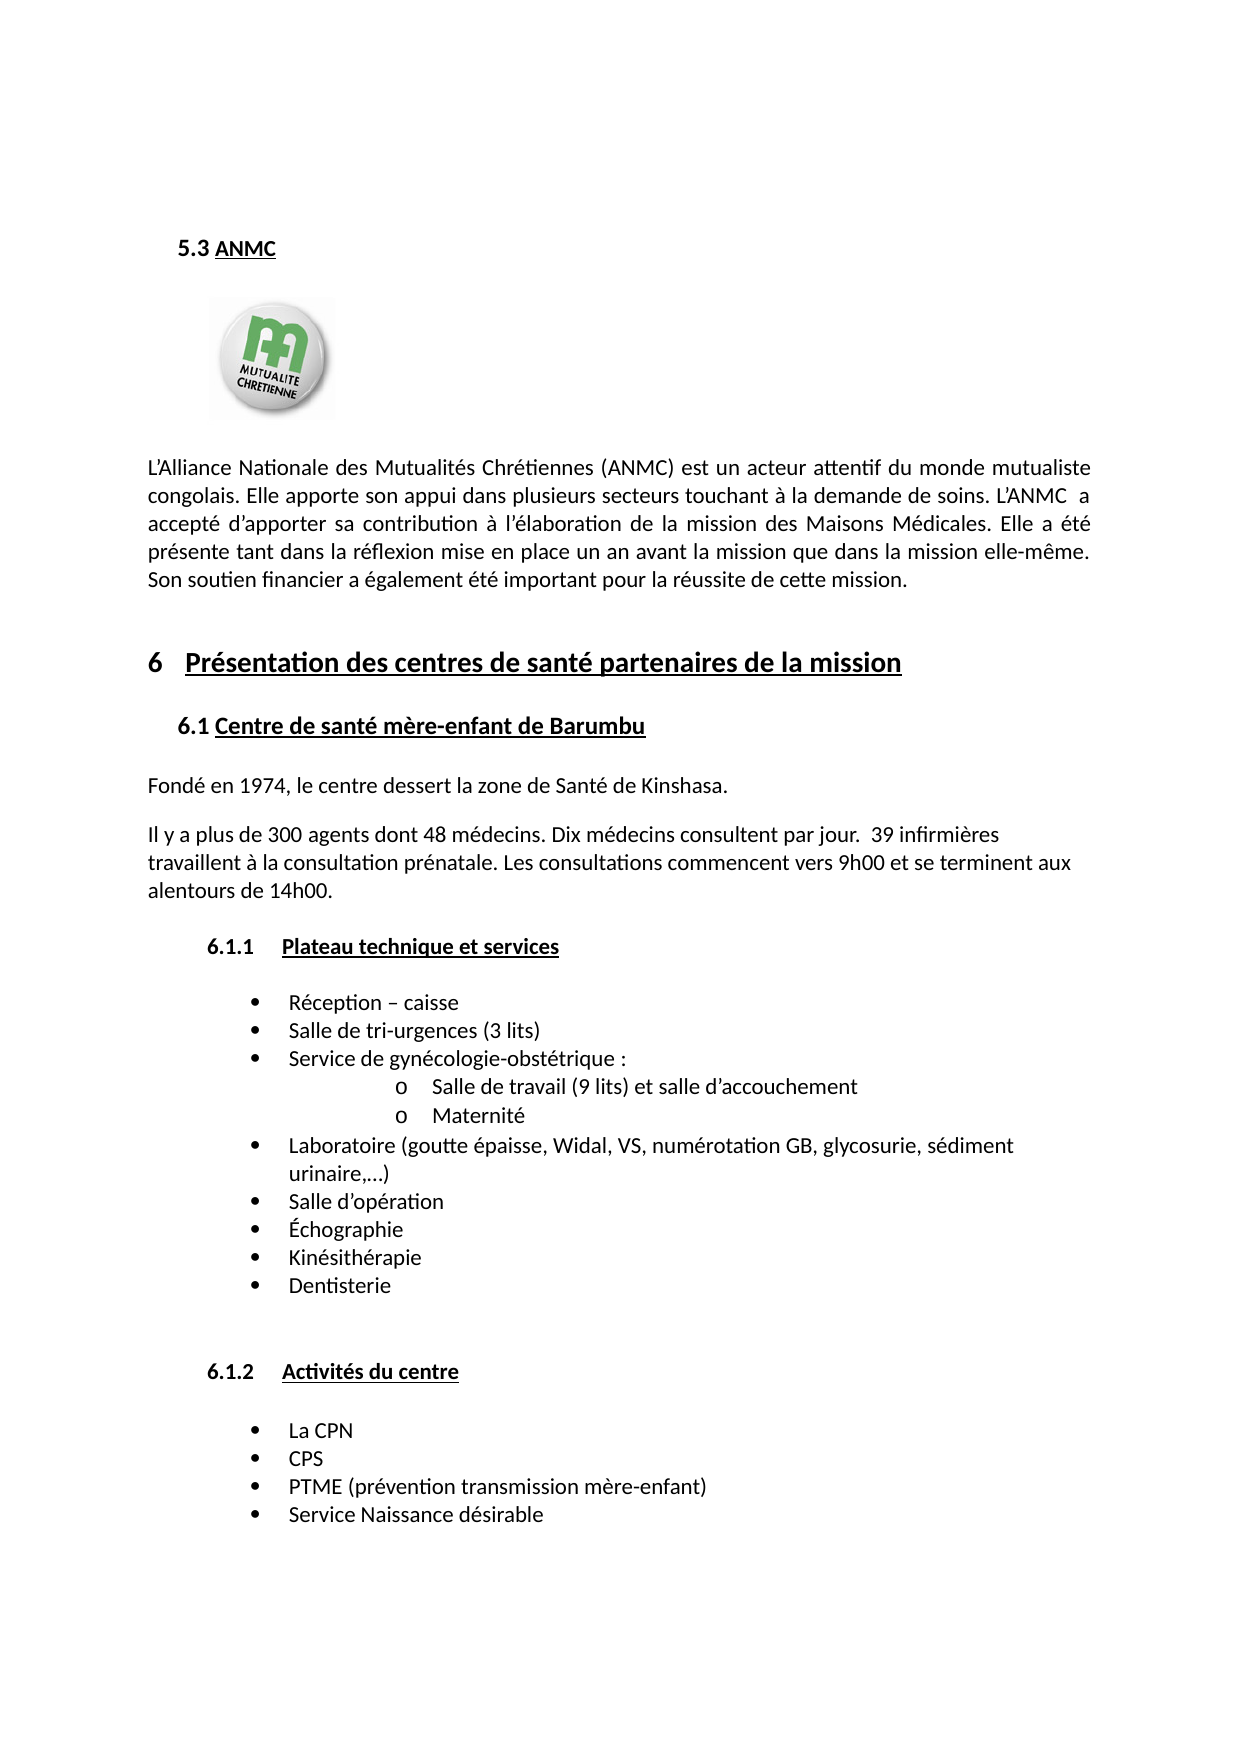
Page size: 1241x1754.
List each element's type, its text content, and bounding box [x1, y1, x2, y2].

list Salle d’opération [251, 1187, 1092, 1215]
list Kinésithérapie [251, 1243, 1092, 1271]
list Échographie [251, 1215, 1092, 1243]
list Centre de santé mère-enfant de Barumbu [177, 710, 1092, 741]
list Service Naissance désirable [251, 1500, 1092, 1528]
list Présentation des centres de santé partenaires de la mission [148, 644, 1092, 680]
list Activités du centre [207, 1357, 1092, 1385]
list PTME (prévention transmission mère-enfant) [251, 1472, 1092, 1500]
list Maternité [394, 1102, 1092, 1131]
list La CPN [251, 1416, 1092, 1444]
list Laboratoire (goutte épaisse, Widal, VS, numérotation GB, glycosurie, sédiment urinaire,…) [251, 1131, 1092, 1187]
picture [147, 290, 399, 425]
list ANMC [177, 232, 1092, 262]
text L’Alliance Nationale des Mutualités Chrétiennes (ANMC) est un acteur attentif du monde mutualiste congolais. Elle apporte son appui dans plusieurs secteurs touchant à la demande de soins. L’ANMC a accepté d’apporter sa contribution à l’élaboration de la mission des Maisons Médicales. Elle a été présente tant dans la réflexion mise en place un an avant la mission que dans la mission elle-même. Son soutien financier a également été important pour la réussite de cette mission. [148, 453, 1092, 593]
list Réception – caisse [251, 988, 1092, 1016]
list Service de gynécologie-obstétrique : [251, 1044, 1092, 1072]
text Fondé en 1974, le centre dessert la zone de Santé de Kinshasa. [148, 771, 1092, 799]
list Plateau technique et services [207, 932, 1092, 960]
list Dentisterie [251, 1271, 1092, 1299]
list CPS [251, 1444, 1092, 1472]
text Il y a plus de 300 agents dont 48 médecins. Dix médecins consultent par jour. 39 infirmières travaillent à la consultation prénatale. Les consultations commencent vers 9h00 et se terminent aux alentours de 14h00. [148, 820, 1092, 904]
list Salle de travail (9 lits) et salle d’accouchement [394, 1072, 1092, 1102]
list Salle de tri-urgences (3 lits) [251, 1016, 1092, 1044]
